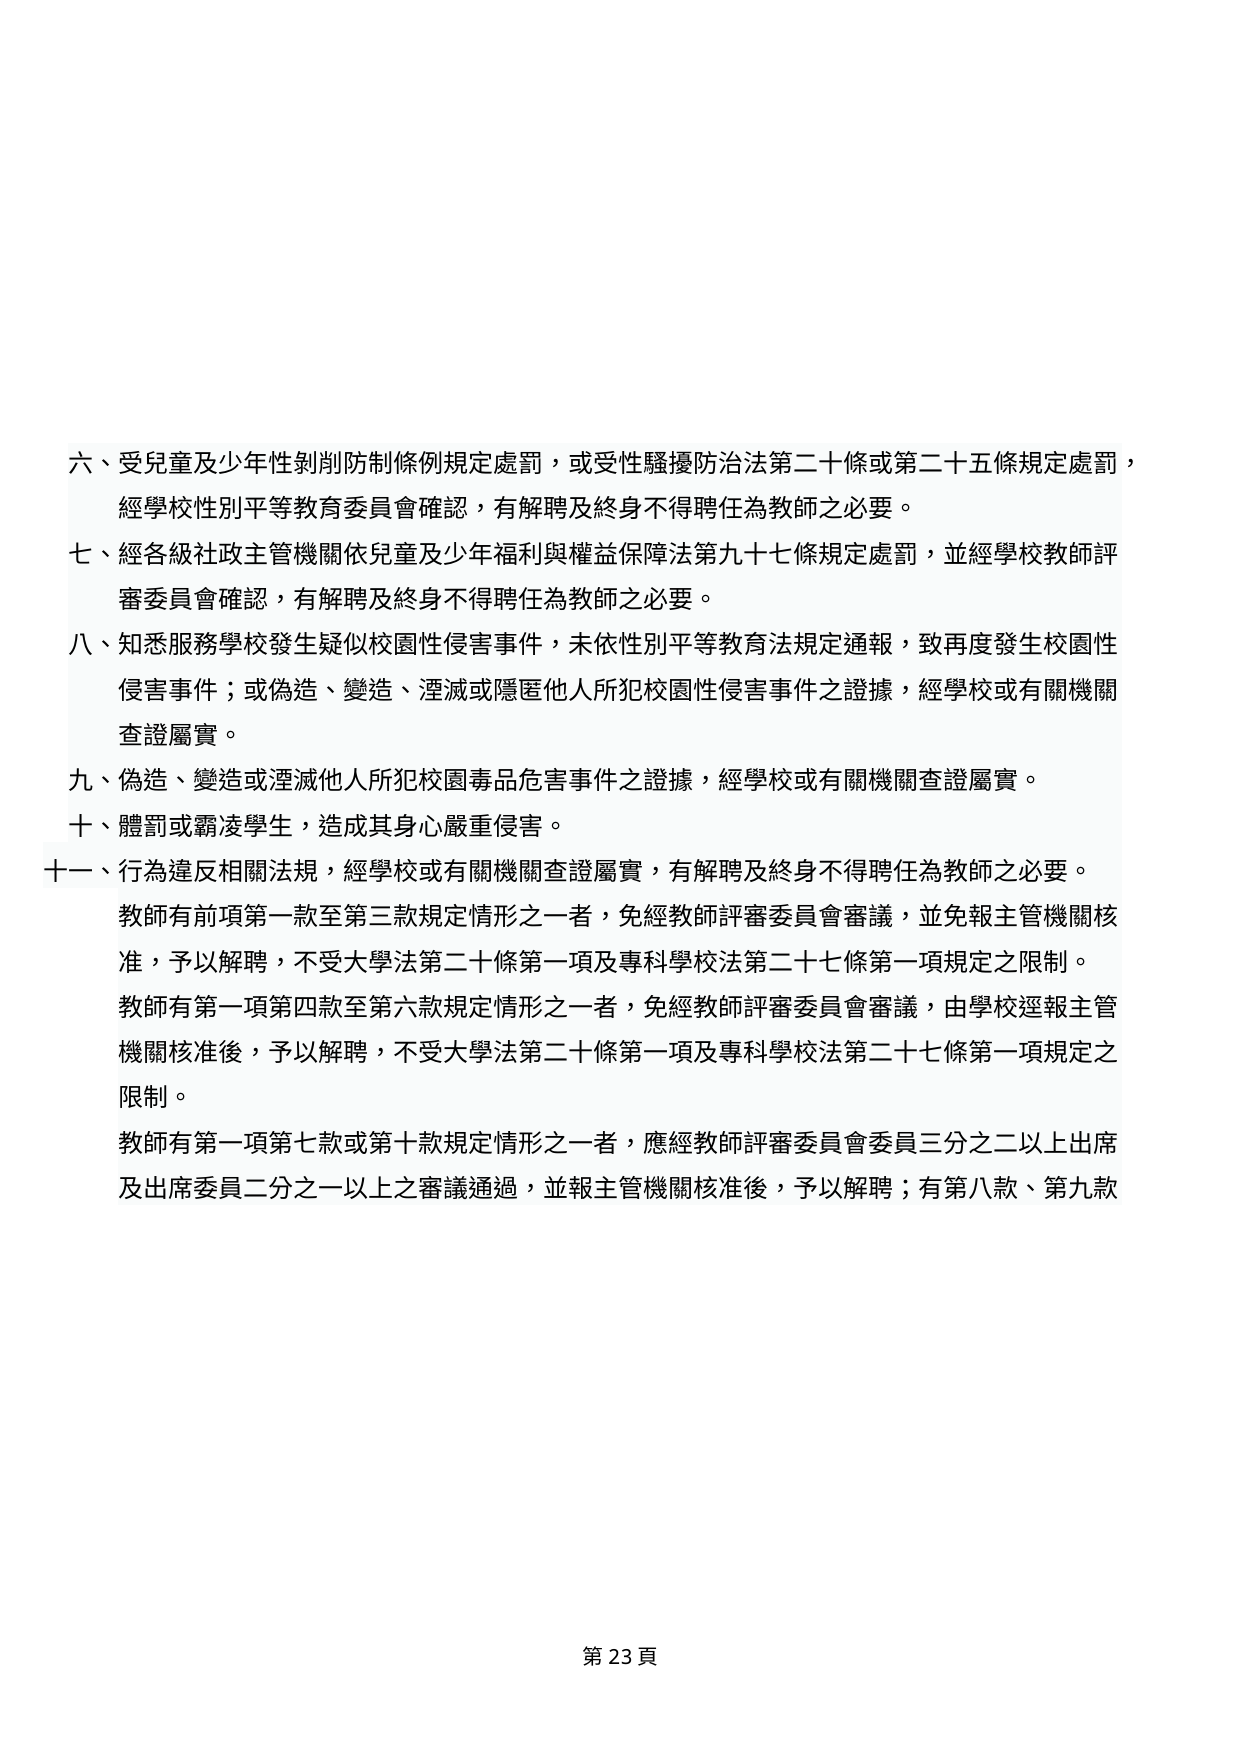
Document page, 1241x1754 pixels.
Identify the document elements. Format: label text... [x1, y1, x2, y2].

text 七、經各級社政主管機關依兒童及少年福利與權益保障法第九十七條規定處罰，並經學校教師評審委員會確認，有解聘及終身不得聘任為教師之必要。 [68, 534, 1122, 616]
text 六、受兒童及少年性剝削防制條例規定處罰，或受性騷擾防治法第二十條或第二十五條規定處罰，經學校性別平等教育委員會確認，有解聘及終身不得聘任為教師之必要。 [68, 443, 1122, 525]
text 教師有前項第一款至第三款規定情形之一者，免經教師評審委員會審議，並免報主管機關核准，予以解聘，不受大學法第二十條第一項及專科學校法第二十七條第一項規定之限制。 [118, 897, 1122, 978]
text 九、偽造、變造或湮滅他人所犯校園毒品危害事件之證據，經學校或有關機關查證屬實。 [68, 761, 1122, 797]
text 八、知悉服務學校發生疑似校園性侵害事件，未依性別平等教育法規定通報，致再度發生校園性侵害事件；或偽造、變造、湮滅或隱匿他人所犯校園性侵害事件之證據，經學校或有關機關查證屬實。 [68, 625, 1122, 752]
text 教師有第一項第四款至第六款規定情形之一者，免經教師評審委員會審議，由學校逕報主管機關核准後，予以解聘，不受大學法第二十條第一項及專科學校法第二十七條第一項規定之限制。 [118, 987, 1122, 1114]
text 十、體罰或霸凌學生，造成其身心嚴重侵害。 [68, 806, 1122, 842]
text 教師有第一項第七款或第十款規定情形之一者，應經教師評審委員會委員三分之二以上出席及出席委員二分之一以上之審議通過，並報主管機關核准後，予以解聘；有第八款、第九款 [118, 1123, 1122, 1205]
text 十一、行為違反相關法規，經學校或有關機關查證屬實，有解聘及終身不得聘任為教師之必要。 [43, 851, 1122, 888]
